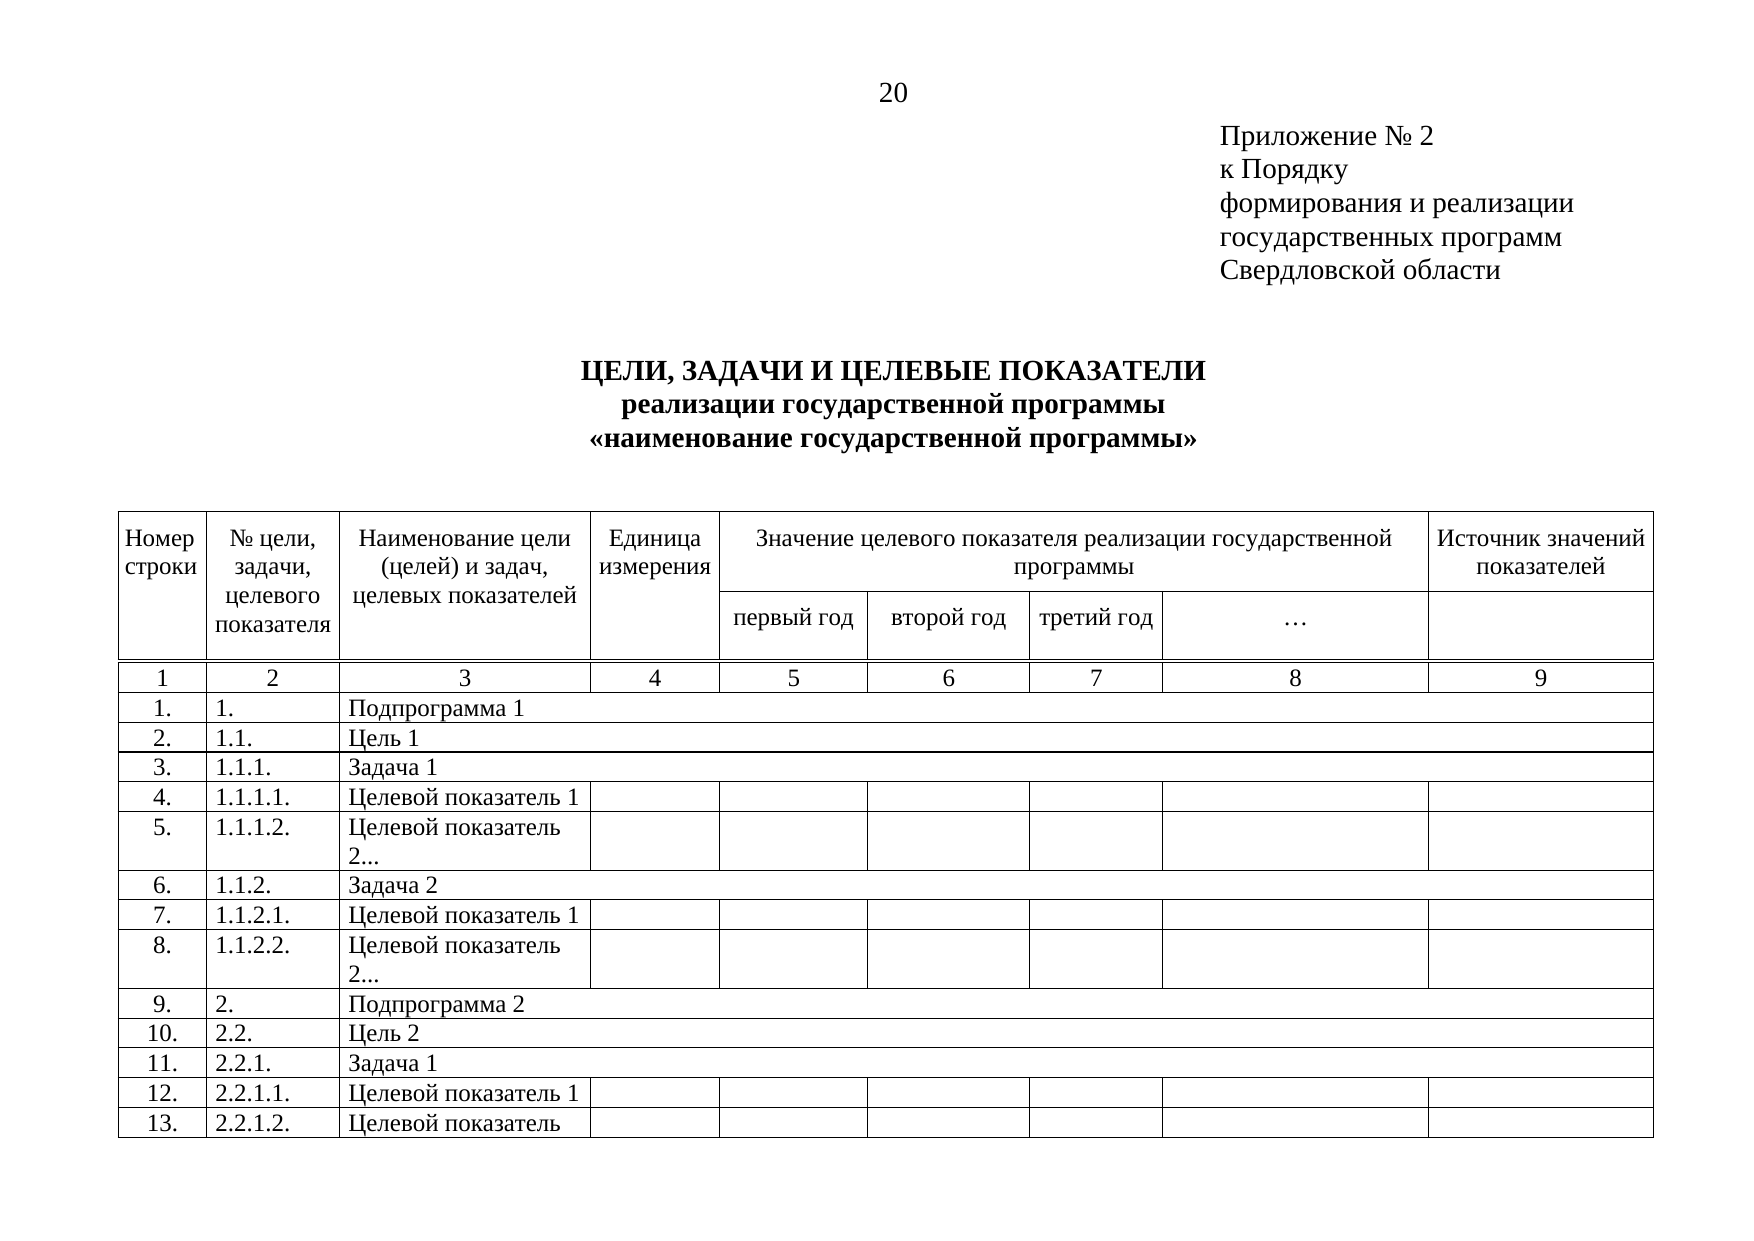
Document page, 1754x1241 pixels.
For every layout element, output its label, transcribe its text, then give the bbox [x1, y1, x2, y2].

table_cell второй год [868, 592, 1029, 658]
table_header 8 [1163, 663, 1428, 692]
table_header Номер строки [119, 512, 206, 658]
table_cell 10. [119, 1019, 206, 1047]
table_cell 7. [119, 900, 206, 929]
table_cell [591, 812, 719, 869]
table_cell Целевой показатель [340, 1108, 590, 1137]
table_cell Подпрограмма 1 [340, 693, 1653, 722]
table_cell 1.1.2. [207, 871, 339, 899]
table_cell 2. [207, 989, 339, 1017]
table_cell [1429, 900, 1653, 929]
table_cell [591, 782, 719, 811]
table_cell Целевой показатель 1 [340, 782, 590, 811]
table_cell третий год [1030, 592, 1162, 658]
table_header 9 [1429, 663, 1653, 692]
table_cell Задача 1 [340, 753, 1653, 781]
table_cell [1163, 782, 1428, 811]
table_cell [591, 930, 719, 988]
table_cell Подпрограмма 2 [340, 989, 1653, 1017]
table_header 1 [119, 663, 206, 692]
text к Порядку [738, 152, 1668, 185]
text Свердловской области [738, 252, 1668, 286]
table_cell первый год [720, 592, 867, 658]
text Приложение № 2 [738, 118, 1668, 152]
table_cell 1. [119, 693, 206, 722]
table_cell 1.1.1. [207, 753, 339, 781]
text реализации государственной программы [118, 386, 1668, 420]
table_cell [1429, 930, 1653, 988]
table_cell [1163, 1108, 1428, 1137]
table_cell 1.1.1.2. [207, 812, 339, 869]
table_cell 1.1.2.1. [207, 900, 339, 929]
table_cell [720, 782, 867, 811]
table_cell Задача 2 [340, 871, 1653, 899]
table_cell [720, 812, 867, 869]
table_cell [1030, 930, 1162, 988]
table_cell 2.2. [207, 1019, 339, 1047]
table_cell [1030, 1078, 1162, 1107]
table_cell [720, 1108, 867, 1137]
table_cell 1.1.1.1. [207, 782, 339, 811]
table_cell [1163, 812, 1428, 869]
table_cell [591, 1108, 719, 1137]
table_cell 6. [119, 871, 206, 899]
table_header 4 [591, 663, 719, 692]
table_cell 2.2.1. [207, 1048, 339, 1077]
table_header Значение целевого показателя реализации государственной программы [720, 512, 1428, 591]
table_cell [1429, 1108, 1653, 1137]
table_cell Задача 1 [340, 1048, 1653, 1077]
table_cell [1030, 812, 1162, 869]
table_cell 12. [119, 1078, 206, 1107]
table_cell Цель 1 [340, 723, 1653, 751]
table_cell 5. [119, 812, 206, 869]
table_cell [868, 1108, 1029, 1137]
table_header 7 [1030, 663, 1162, 692]
table_header Наименование цели (целей) и задач, целевых показателей [340, 512, 590, 658]
table_cell 1.1. [207, 723, 339, 751]
table_header Единица измерения [591, 512, 719, 658]
table_header 3 [340, 663, 590, 692]
table_header № цели, задачи, целевого показателя [207, 512, 339, 658]
table_header 2 [207, 663, 339, 692]
table_cell [1163, 930, 1428, 988]
table_cell Целевой показатель 1 [340, 1078, 590, 1107]
table_cell 2.2.1.1. [207, 1078, 339, 1107]
table_cell [1030, 1108, 1162, 1137]
table_cell 3. [119, 753, 206, 781]
table_cell [1163, 900, 1428, 929]
table_cell [1163, 1078, 1428, 1107]
table_cell [868, 812, 1029, 869]
table_cell … [1163, 592, 1428, 658]
table_header 5 [720, 663, 867, 692]
table_cell [1429, 1078, 1653, 1107]
table_cell [1429, 782, 1653, 811]
table_cell [868, 930, 1029, 988]
table_cell [868, 900, 1029, 929]
table_cell 2. [119, 723, 206, 751]
table_cell 9. [119, 989, 206, 1017]
table_cell Целевой показатель 2... [340, 930, 590, 988]
table_cell [1030, 900, 1162, 929]
table_cell [1030, 782, 1162, 811]
table_cell Целевой показатель 2... [340, 812, 590, 869]
table_cell Цель 2 [340, 1019, 1653, 1047]
table_cell 8. [119, 930, 206, 988]
table_cell [720, 1078, 867, 1107]
text «наименование государственной программы» [118, 420, 1668, 453]
text ЦЕЛИ, ЗАДАЧИ И ЦЕЛЕВЫЕ ПОКАЗАТЕЛИ [118, 353, 1668, 386]
table_cell [720, 930, 867, 988]
table_cell Целевой показатель 1 [340, 900, 590, 929]
table_cell [868, 782, 1029, 811]
table_cell [1429, 592, 1653, 658]
text государственных программ [738, 219, 1668, 252]
table_cell 1. [207, 693, 339, 722]
table_cell [1429, 812, 1653, 869]
table_cell [868, 1078, 1029, 1107]
table_cell 4. [119, 782, 206, 811]
text формирования и реализации [738, 185, 1668, 219]
table_header Источник значений показателей [1429, 512, 1653, 591]
table_cell [591, 1078, 719, 1107]
table_cell 2.2.1.2. [207, 1108, 339, 1137]
table_cell [591, 900, 719, 929]
table_cell [720, 900, 867, 929]
table_header 6 [868, 663, 1029, 692]
table_cell 1.1.2.2. [207, 930, 339, 988]
table_cell 11. [119, 1048, 206, 1077]
table_cell 13. [119, 1108, 206, 1137]
